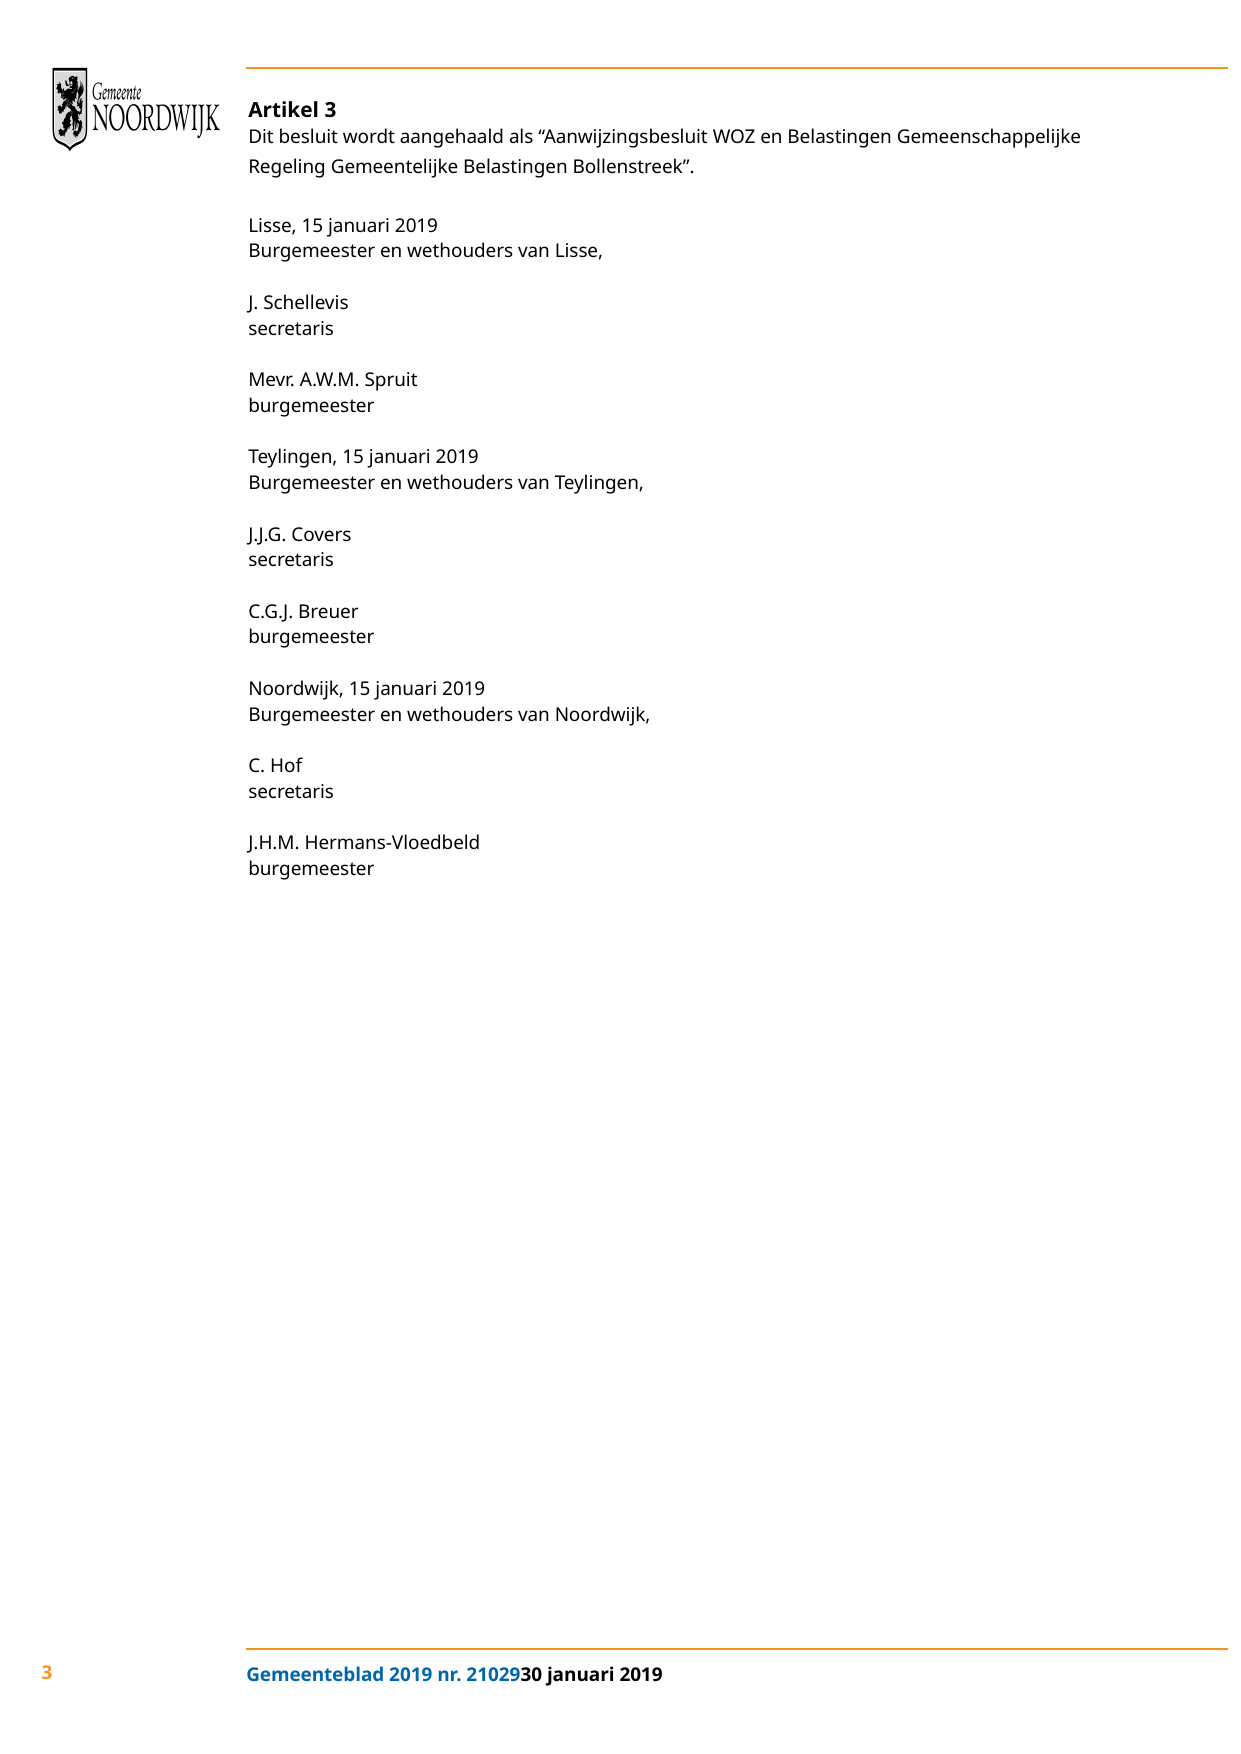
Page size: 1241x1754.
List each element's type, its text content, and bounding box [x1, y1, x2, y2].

text Burgemeester en wethouders van Teylingen, [248, 469, 1152, 495]
text C. Hof [248, 752, 1152, 778]
text Dit besluit wordt aangehaald als “Aanwijzingsbesluit WOZ en Belastingen Gemeenschappelijke Regeling Gemeentelijke Belastingen Bollenstreek”. [248, 123, 1152, 178]
text J.H.M. Hermans-Vloedbeld [248, 829, 1152, 855]
text secretaris [248, 546, 1152, 572]
text burgemeester [248, 855, 1152, 881]
text J.J.G. Covers [248, 521, 1152, 546]
text C.G.J. Breuer [248, 598, 1152, 624]
text Lisse, 15 januari 2019 [248, 212, 1152, 238]
text burgemeester [248, 392, 1152, 418]
text Burgemeester en wethouders van Lisse, [248, 238, 1152, 263]
text Mevr. A.W.M. Spruit [248, 366, 1152, 392]
text J. Schellevis [248, 289, 1152, 315]
picture [41, 47, 231, 172]
text Burgemeester en wethouders van Noordwijk, [248, 701, 1152, 727]
text Noordwijk, 15 januari 2019 [248, 675, 1152, 701]
text secretaris [248, 315, 1152, 341]
text Artikel 3 [248, 95, 1152, 123]
text burgemeester [248, 624, 1152, 649]
text Teylingen, 15 januari 2019 [248, 443, 1152, 469]
text secretaris [248, 778, 1152, 804]
